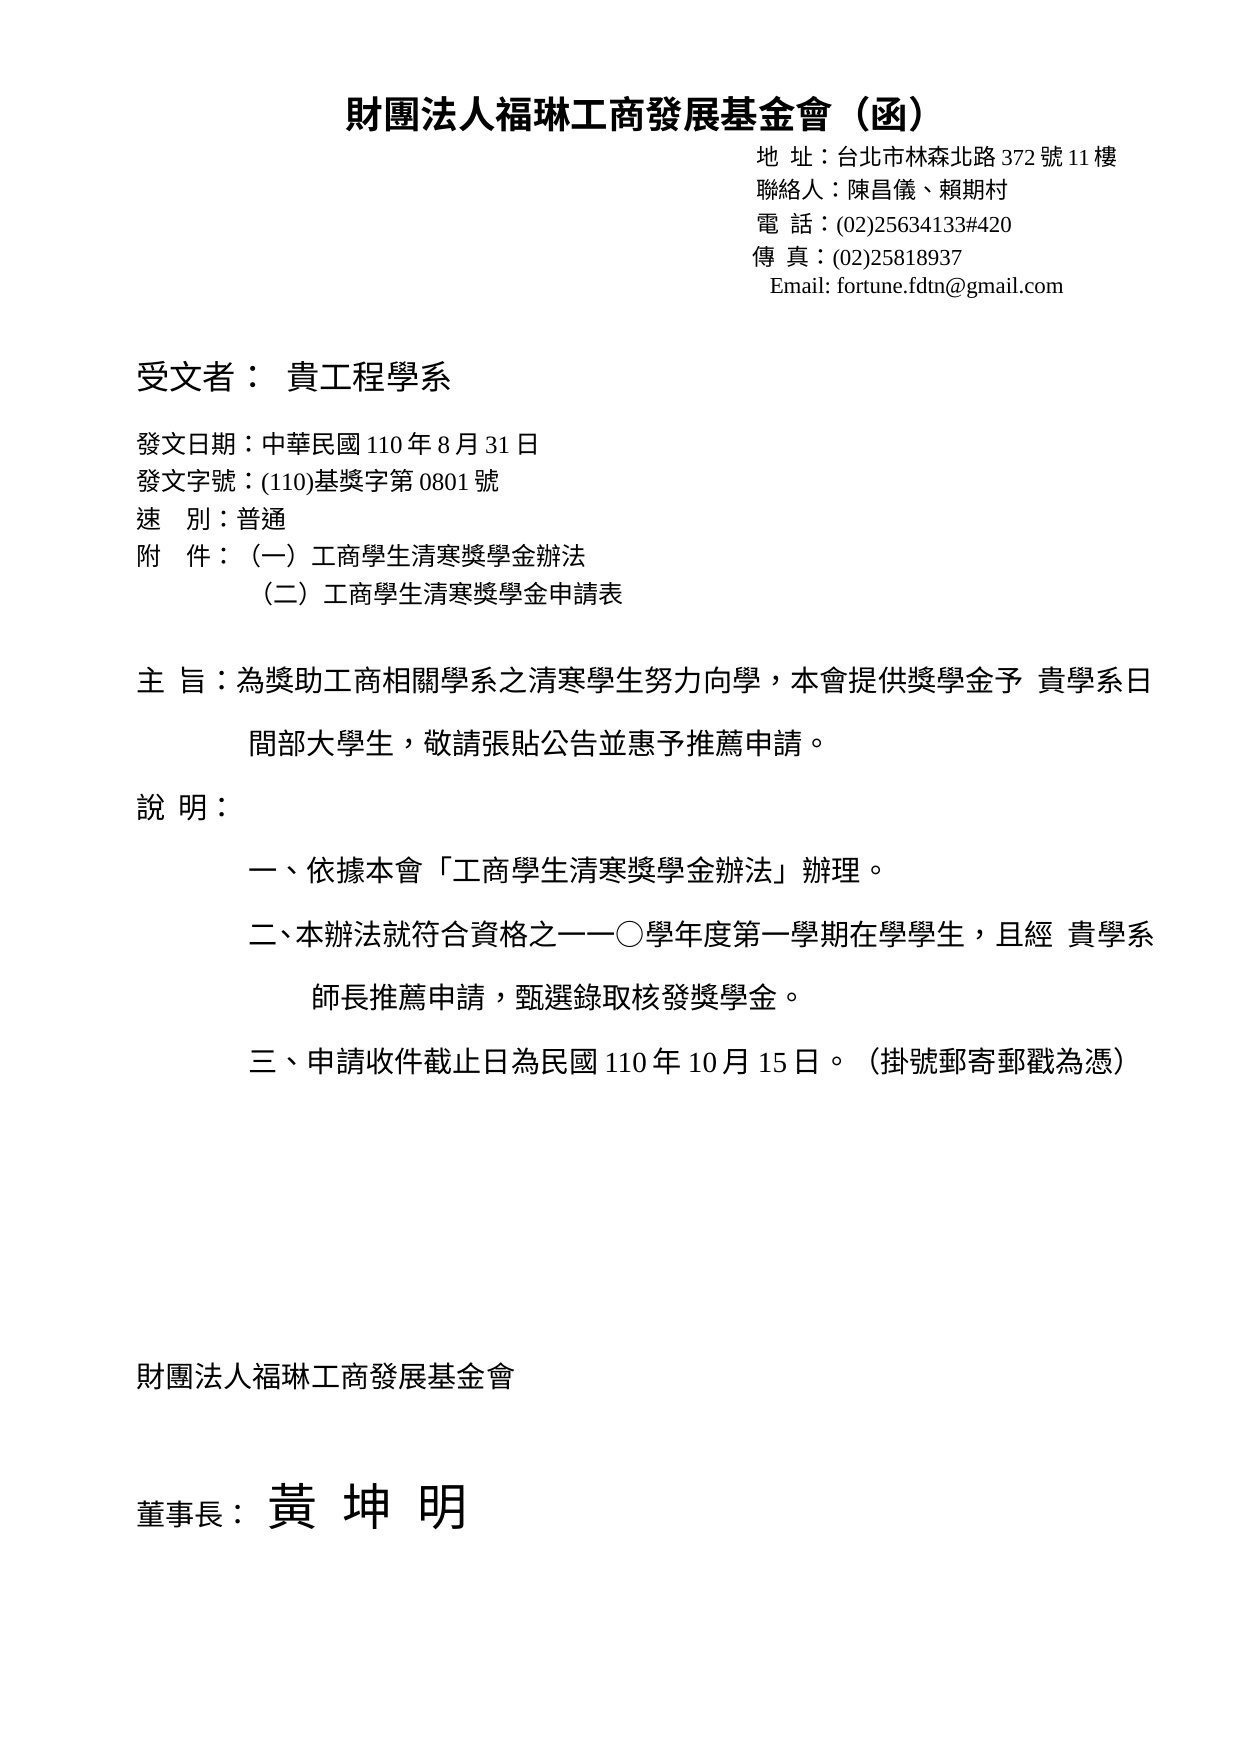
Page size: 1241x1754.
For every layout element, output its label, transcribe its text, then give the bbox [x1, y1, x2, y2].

text Email: fortune.fdtn@gmail.com [136, 272, 1063, 298]
text 二、本辦法就符合資格之一一○學年度第一學期在學學生，且經 貴學系師長推薦申請，甄選錄取核發獎學金。 [248, 911, 1155, 1017]
text 地 址：台北市林森北路372號11樓 [756, 139, 1154, 172]
text 財團法人福琳工商發展基金會 [136, 1353, 1155, 1395]
text 三、申請收件截止日為民國110年10月15日。（掛號郵寄郵戳為憑） [248, 1038, 1155, 1080]
text 傳 真：(02)25818937 [536, 239, 1105, 272]
text 速 別：普通 [136, 498, 1155, 536]
text 電 話：(02)25634133#420 [756, 206, 1105, 239]
text 主 旨：為獎助工商相關學系之清寒學生努力向學，本會提供獎學金予 貴學系日間部大學生，敬請張貼公告並惠予推薦申請。 [136, 657, 1155, 763]
text 受文者： 貴工程學系 [136, 351, 1155, 399]
text 說 明： [136, 784, 1155, 827]
text 聯絡人：陳昌儀、賴期村 [756, 172, 1105, 206]
text 董事長： 黃 坤 明 [136, 1467, 1155, 1539]
text 一、依據本會「工商學生清寒獎學金辦法」辦理。 [248, 848, 1155, 890]
text 附 件：（一）工商學生清寒獎學金辦法 [136, 536, 1155, 573]
text 發文日期：中華民國110年8月31日 [136, 423, 1155, 461]
text 財團法人福琳工商發展基金會（函） [136, 85, 1155, 139]
text （二）工商學生清寒獎學金申請表 [136, 573, 1155, 611]
text 發文字號：(110)基獎字第0801號 [136, 461, 1155, 498]
